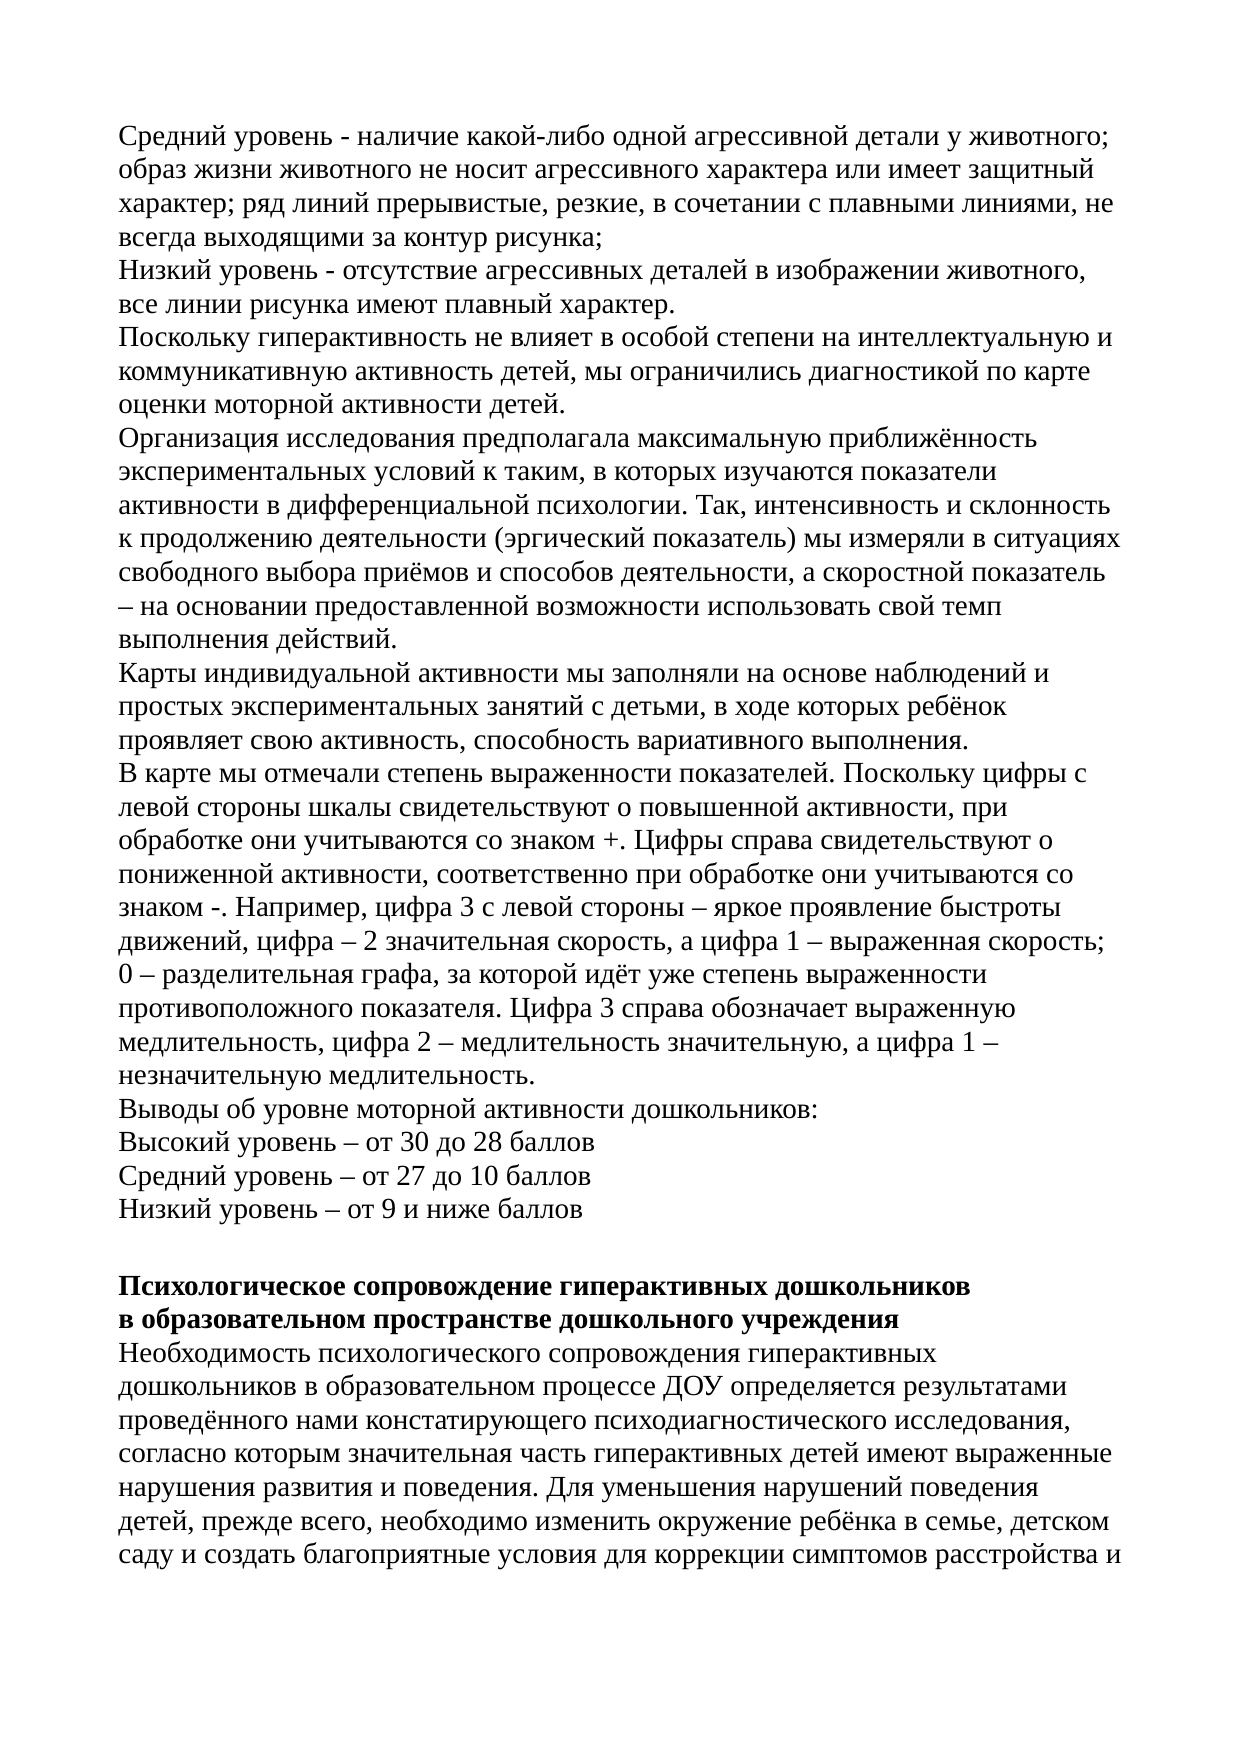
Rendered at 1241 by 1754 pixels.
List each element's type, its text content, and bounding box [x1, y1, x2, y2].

text Организация исследования предполагала максимальную приближённость экспериментальных условий к таким, в которых изучаются показатели активности в дифференциальной психологии. Так, интенсивность и склонность к продолжению деятельности (эргический показатель) мы измеряли в ситуациях свободного выбора приёмов и способов деятельности, а скоростной показатель – на основании предоставленной возможности использовать свой темп выполнения действий. [118, 420, 1122, 655]
text в образовательном пространстве дошкольного учреждения [118, 1301, 1122, 1335]
text Высокий уровень – от 30 до 28 баллов [118, 1124, 1122, 1158]
text Поскольку гиперактивность не влияет в особой степени на интеллектуальную и коммуникативную активность детей, мы ограничились диагностикой по карте оценки моторной активности детей. [118, 319, 1122, 420]
text Средний уровень - наличие какой-либо одной агрессивной детали у животного; образ жизни животного не носит агрессивного характера или имеет защитный характер; ряд линий прерывистые, резкие, в сочетании с плавными линиями, не всегда выходящими за контур рисунка; [118, 118, 1122, 252]
text Психологическое сопровождение гиперактивных дошкольников [118, 1268, 1122, 1301]
text Необходимость психологического сопровождения гиперактивных дошкольников в образовательном процессе ДОУ определяется результатами проведённого нами констатирующего психодиагностического исследования, согласно которым значительная часть гиперактивных детей имеют выраженные нарушения развития и поведения. Для уменьшения нарушений поведения детей, прежде всего, необходимо изменить окружение ребёнка в семье, детском саду и создать благоприятные условия для коррекции симптомов расстройства и [118, 1335, 1122, 1570]
text Карты индивидуальной активности мы заполняли на основе наблюдений и простых экспериментальных занятий с детьми, в ходе которых ребёнок проявляет свою активность, способность вариативного выполнения. [118, 655, 1122, 755]
text В карте мы отмечали степень выраженности показателей. Поскольку цифры с левой стороны шкалы свидетельствуют о повышенной активности, при обработке они учитываются со знаком +. Цифры справа свидетельствуют о пониженной активности, соответственно при обработке они учитываются со знаком -. Например, цифра 3 с левой стороны – яркое проявление быстроты движений, цифра – 2 значительная скорость, а цифра 1 – выраженная скорость; 0 – разделительная графа, за которой идёт уже степень выраженности противоположного показателя. Цифра 3 справа обозначает выраженную медлительность, цифра 2 – медлительность значительную, а цифра 1 – незначительную медлительность. [118, 755, 1122, 1091]
text Низкий уровень – от 9 и ниже баллов [118, 1191, 1122, 1225]
text Средний уровень – от 27 до 10 баллов [118, 1158, 1122, 1191]
text Выводы об уровне моторной активности дошкольников: [118, 1091, 1122, 1124]
text Низкий уровень - отсутствие агрессивных деталей в изображении животного, все линии рисунка имеют плавный характер. [118, 252, 1122, 319]
